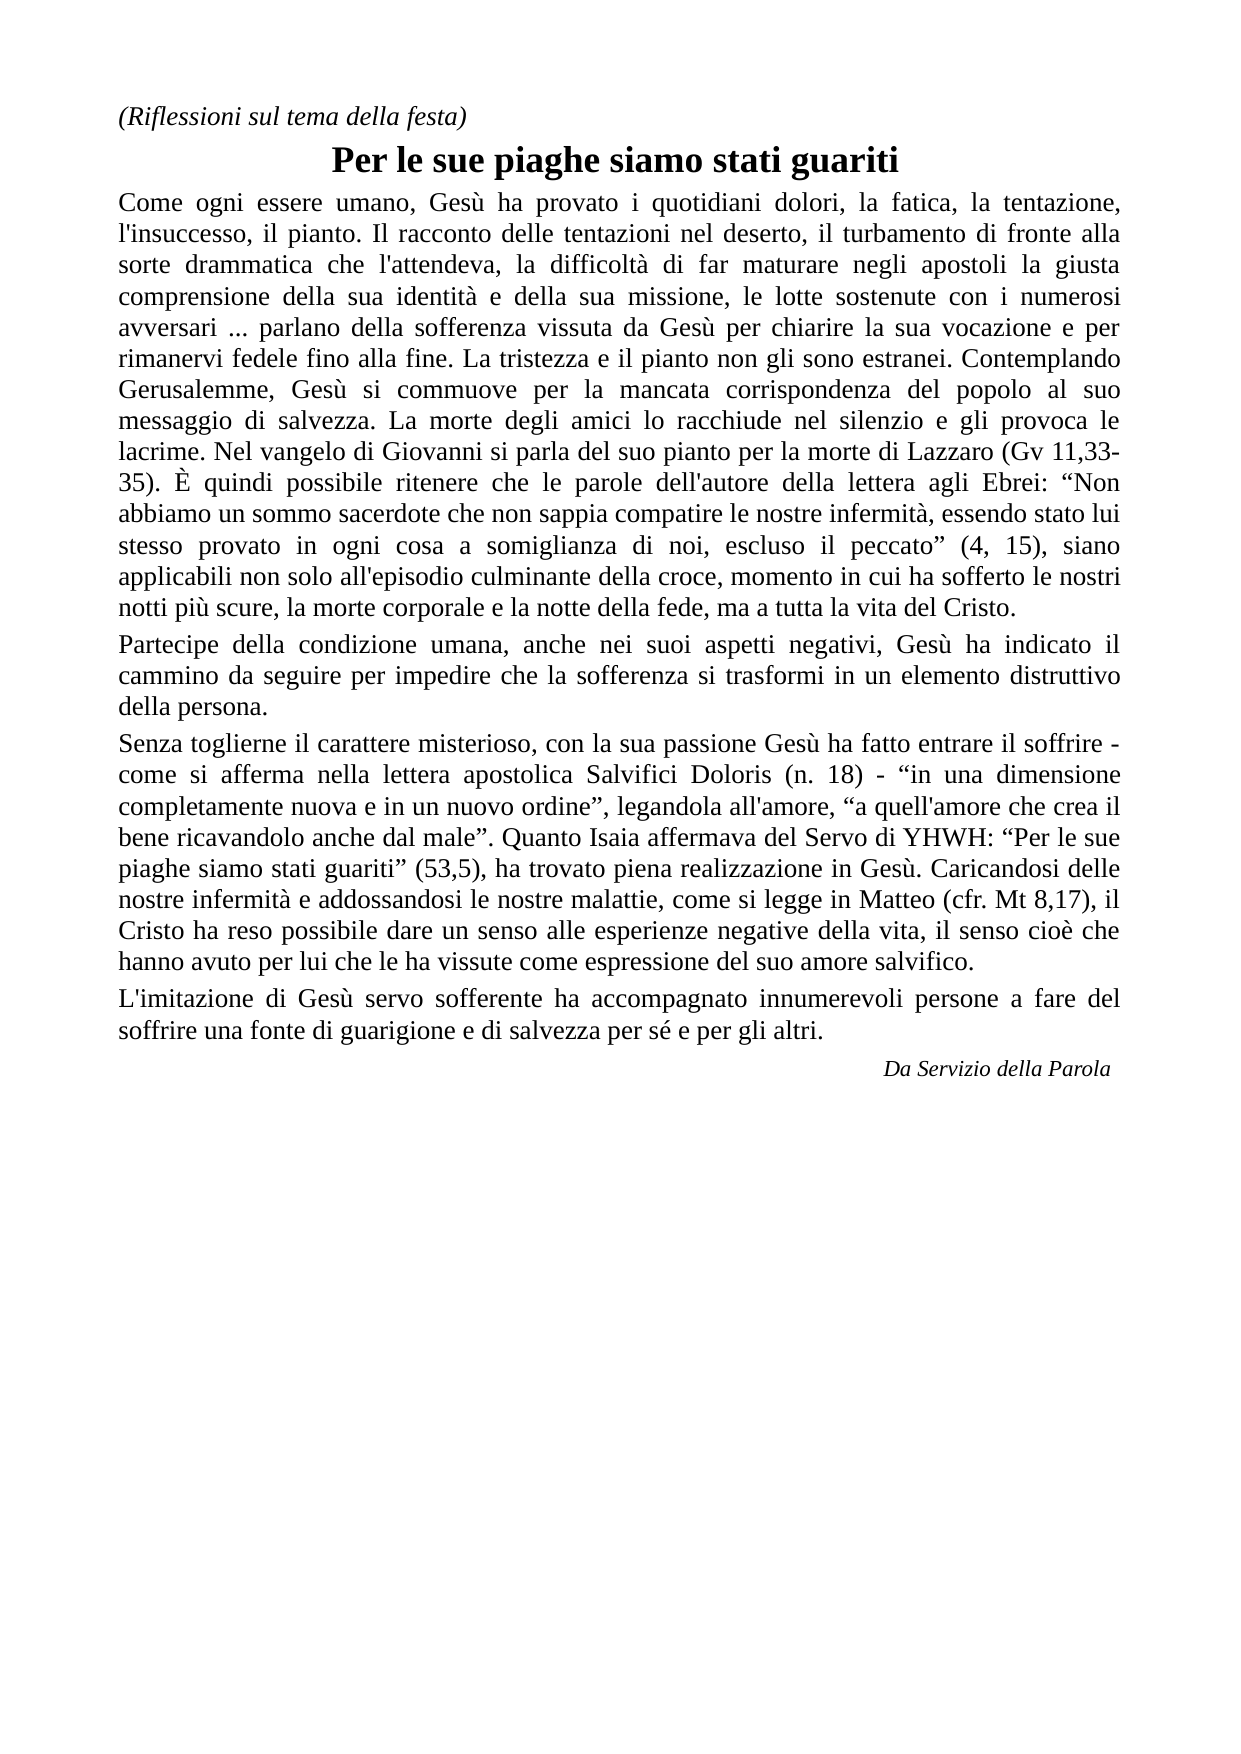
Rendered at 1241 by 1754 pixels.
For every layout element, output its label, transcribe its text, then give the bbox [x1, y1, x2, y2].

subtitle Per le sue piaghe siamo stati guariti [118, 137, 1122, 180]
text Da Servizio della Parola [118, 1051, 1122, 1082]
text Partecipe della condizione umana, anche nei suoi aspetti negativi, Gesù ha indicato il cammino da seguire per impedire che la sofferenza si trasformi in un elemento distruttivo della persona. [118, 628, 1122, 722]
text L'imitazione di Gesù servo sofferente ha accompagnato innumerevoli persone a fare del soffrire una fonte di guarigione e di salvezza per sé e per gli altri. [118, 983, 1122, 1045]
text (Riflessioni sul tema della festa) [118, 100, 1122, 131]
text Come ogni essere umano, Gesù ha provato i quotidiani dolori, la fatica, la tentazione, l'insuccesso, il pianto. Il racconto delle tentazioni nel deserto, il turbamento di fronte alla sorte drammatica che l'attendeva, la difficoltà di far maturare negli apostoli la giusta comprensione della sua identità e della sua missione, le lotte sostenute con i numerosi avversari ... parlano della sofferenza vissuta da Gesù per chiarire la sua vocazione e per rimanervi fedele fino alla fine. La tristezza e il pianto non gli sono estranei. Contemplando Gerusalemme, Gesù si commuove per la mancata corrispondenza del popolo al suo messaggio di salvezza. La morte degli amici lo racchiude nel silenzio e gli provoca le lacrime. Nel vangelo di Giovanni si parla del suo pianto per la morte di Lazzaro (Gv 11,33-35). È quindi possibile ritenere che le parole dell'autore della lettera agli Ebrei: “Non abbiamo un sommo sacerdote che non sappia compatire le nostre infermità, essendo stato lui stesso provato in ogni cosa a somiglianza di noi, escluso il peccato” (4, 15), siano applicabili non solo all'episodio culminante della croce, momento in cui ha sofferto le nostri notti più scure, la morte corporale e la notte della fede, ma a tutta la vita del Cristo. [118, 186, 1122, 622]
text Senza toglierne il carattere misterioso, con la sua passione Gesù ha fatto entrare il soffrire - come si afferma nella lettera apostolica Salvifici Doloris (n. 18) - “in una dimensione completamente nuova e in un nuovo ordine”, legandola all'amore, “a quell'amore che crea il bene ricavandolo anche dal male”. Quanto Isaia affermava del Servo di YHWH: “Per le sue piaghe siamo stati guariti” (53,5), ha trovato piena realizzazione in Gesù. Caricandosi delle nostre infermità e addossandosi le nostre malattie, come si legge in Matteo (cfr. Mt 8,17), il Cristo ha reso possibile dare un senso alle esperienze negative della vita, il senso cioè che hanno avuto per lui che le ha vissute come espressione del suo amore salvifico. [118, 727, 1122, 977]
